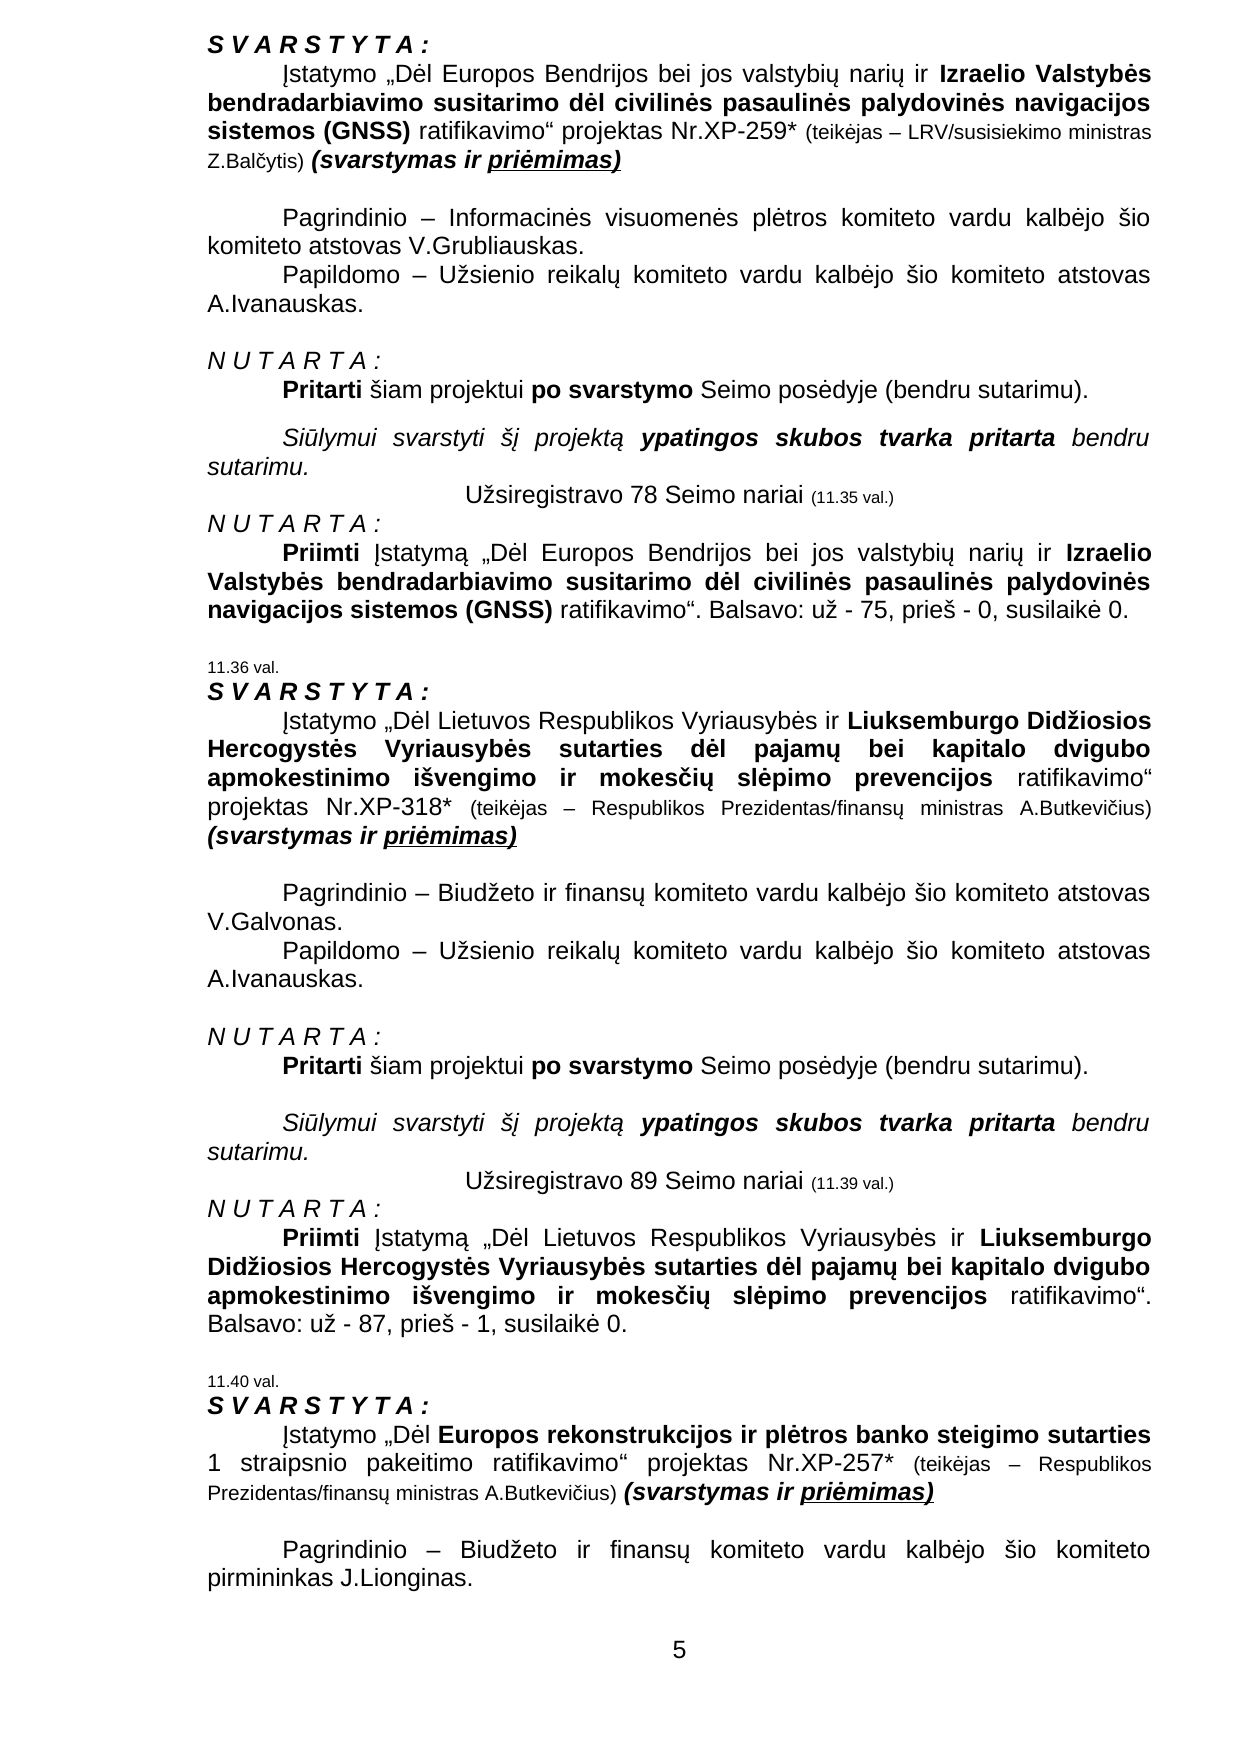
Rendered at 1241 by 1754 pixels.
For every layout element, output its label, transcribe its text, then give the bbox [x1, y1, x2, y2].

text Įstatymo „Dėl Europos Bendrijos bei jos valstybių narių ir Izraelio Valstybės bendradarbiavimo susitarimo dėl civilinės pasaulinės palydovinės navigacijos sistemos (GNSS) ratifikavimo“ projektas Nr.XP-259* (teikėjas – LRV/susisiekimo ministras Z.Balčytis) (svarstymas ir priėmimas) [207, 59, 1152, 174]
text Pagrindinio – Informacinės visuomenės plėtros komiteto vardu kalbėjo šio komiteto atstovas V.Grubliauskas. [207, 202, 1152, 260]
text Priimti Įstatymą „Dėl Europos Bendrijos bei jos valstybių narių ir Izraelio Valstybės bendradarbiavimo susitarimo dėl civilinės pasaulinės palydovinės navigacijos sistemos (GNSS) ratifikavimo“. Balsavo: už - 75, prieš - 0, susilaikė 0. [207, 538, 1152, 624]
text Priimti Įstatymą „Dėl Lietuvos Respublikos Vyriausybės ir Liuksemburgo Didžiosios Hercogystės Vyriausybės sutarties dėl pajamų bei kapitalo dvigubo apmokestinimo išvengimo ir mokesčių slėpimo prevencijos ratifikavimo“. Balsavo: už - 87, prieš - 1, susilaikė 0. [207, 1223, 1152, 1338]
text S V A R S T Y T A : [207, 677, 1152, 706]
text Pagrindinio – Biudžeto ir finansų komiteto vardu kalbėjo šio komiteto pirmininkas J.Lionginas. [207, 1534, 1152, 1592]
text Užsiregistravo 89 Seimo nariai (11.39 val.) [207, 1166, 1152, 1194]
text Papildomo – Užsienio reikalų komiteto vardu kalbėjo šio komiteto atstovas A.Ivanauskas. [207, 936, 1152, 993]
text N U T A R T A : [207, 346, 1152, 375]
text Siūlymui svarstyti šį projektą ypatingos skubos tvarka pritarta bendru sutarimu. [207, 1108, 1152, 1166]
text N U T A R T A : [207, 1022, 1152, 1051]
text S V A R S T Y T A : [207, 1391, 1152, 1419]
text S V A R S T Y T A : [207, 30, 1152, 59]
text Užsiregistravo 78 Seimo nariai (11.35 val.) [207, 480, 1152, 509]
text N U T A R T A : [207, 509, 1152, 538]
text Pritarti šiam projektui po svarstymo Seimo posėdyje (bendru sutarimu). [207, 375, 1152, 404]
text N U T A R T A : [207, 1194, 1152, 1223]
text Siūlymui svarstyti šį projektą ypatingos skubos tvarka pritarta bendru sutarimu. [207, 423, 1152, 480]
text Įstatymo „Dėl Europos rekonstrukcijos ir plėtros banko steigimo sutarties 1 straipsnio pakeitimo ratifikavimo“ projektas Nr.XP-257* (teikėjas – Respublikos Prezidentas/finansų ministras A.Butkevičius) (svarstymas ir priėmimas) [207, 1419, 1152, 1506]
text 11.36 val. [207, 658, 1152, 677]
text Papildomo – Užsienio reikalų komiteto vardu kalbėjo šio komiteto atstovas A.Ivanauskas. [207, 260, 1152, 317]
text Pagrindinio – Biudžeto ir finansų komiteto vardu kalbėjo šio komiteto atstovas V.Galvonas. [207, 878, 1152, 936]
text 11.40 val. [207, 1372, 1152, 1391]
text Pritarti šiam projektui po svarstymo Seimo posėdyje (bendru sutarimu). [207, 1051, 1152, 1079]
text Įstatymo „Dėl Lietuvos Respublikos Vyriausybės ir Liuksemburgo Didžiosios Hercogystės Vyriausybės sutarties dėl pajamų bei kapitalo dvigubo apmokestinimo išvengimo ir mokesčių slėpimo prevencijos ratifikavimo“ projektas Nr.XP-318* (teikėjas – Respublikos Prezidentas/finansų ministras A.Butkevičius) (svarstymas ir priėmimas) [207, 706, 1152, 849]
